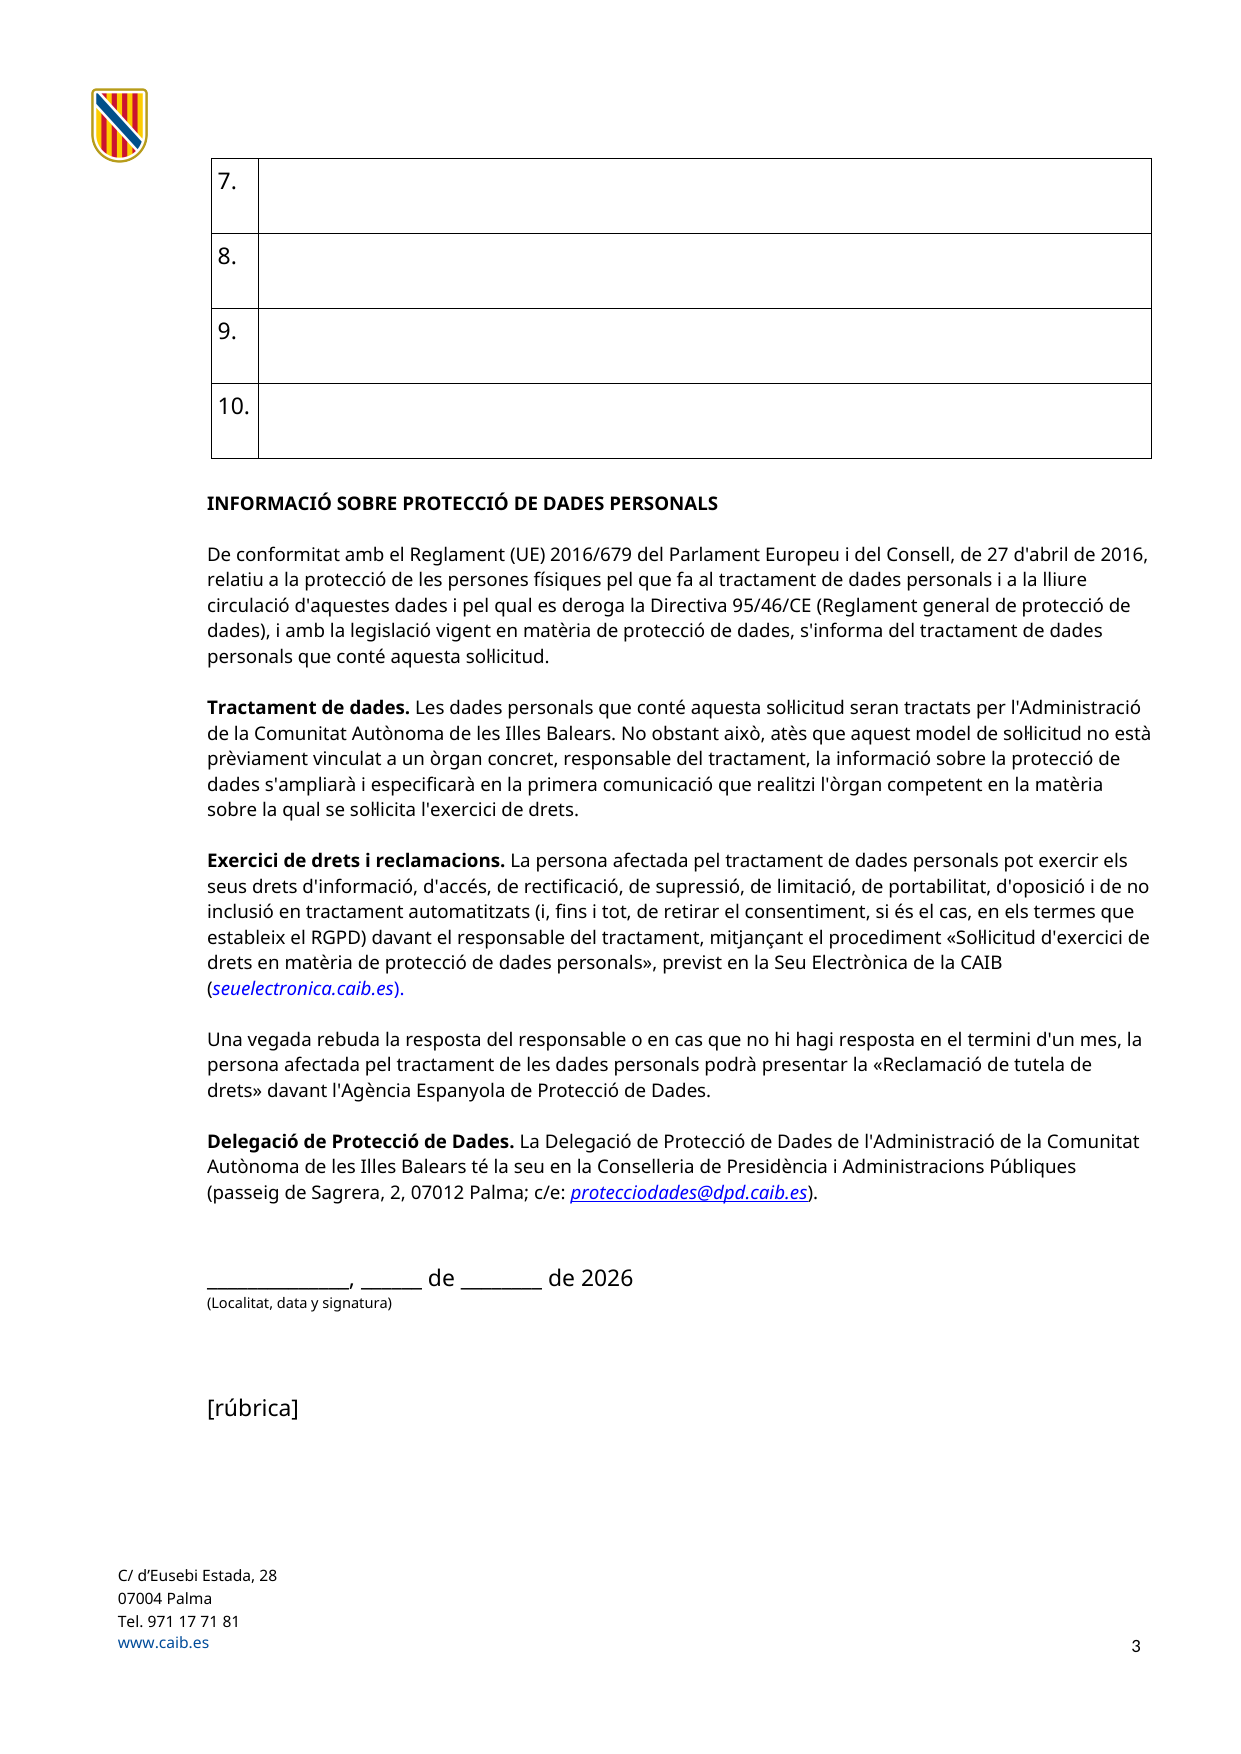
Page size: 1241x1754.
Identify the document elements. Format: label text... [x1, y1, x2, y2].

text (Localitat, data y signatura) [207, 1293, 1152, 1313]
table_cell [259, 384, 1151, 458]
text [rúbrica] [207, 1392, 1152, 1423]
text Una vegada rebuda la resposta del responsable o en cas que no hi hagi resposta en el termini d'un mes, la persona afectada pel tractament de les dades personals podrà presentar la «Reclamació de tutela de drets» davant l'Agència Espanyola de Protecció de Dades. [207, 1026, 1152, 1103]
picture [73, 60, 166, 191]
text De conformitat amb el Reglament (UE) 2016/679 del Parlament Europeu i del Consell, de 27 d'abril de 2016, relatiu a la protecció de les persones físiques pel que fa al tractament de dades personals i a la lliure circulació d'aquestes dades i pel qual es deroga la Directiva 95/46/CE (Reglament general de protecció de dades), i amb la legislació vigent en matèria de protecció de dades, s'informa del tractament de dades personals que conté aquesta sol·licitud. [207, 541, 1152, 669]
text Tractament de dades. Les dades personals que conté aquesta sol·licitud seran tractats per l'Administració de la Comunitat Autònoma de les Illes Balears. No obstant això, atès que aquest model de sol·licitud no està prèviament vinculat a un òrgan concret, responsable del tractament, la informació sobre la protecció de dades s'ampliarà i especificarà en la primera comunicació que realitzi l'òrgan competent en la matèria sobre la qual se sol·licita l'exercici de drets. [207, 694, 1152, 822]
text Delegació de Protecció de Dades. La Delegació de Protecció de Dades de l'Administració de la Comunitat Autònoma de les Illes Balears té la seu en la Conselleria de Presidència i Administracions Públiques (passeig de Sagrera, 2, 07012 Palma; c/e: protecciodades@dpd.caib.es). [207, 1128, 1152, 1205]
text INFORMACIÓ SOBRE PROTECCIÓ DE DADES PERSONALS [207, 490, 1152, 516]
table_cell 10. [212, 384, 258, 458]
table_cell 8. [212, 234, 258, 308]
table_cell [259, 309, 1151, 383]
table_cell [259, 234, 1151, 308]
table_cell 7. [212, 159, 258, 233]
text ______________, ______ de ________ de 2026 [207, 1262, 1152, 1293]
text Exercici de drets i reclamacions. La persona afectada pel tractament de dades personals pot exercir els seus drets d'informació, d'accés, de rectificació, de supressió, de limitació, de portabilitat, d'oposició i de no inclusió en tractament automatitzats (i, fins i tot, de retirar el consentiment, si és el cas, en els termes que estableix el RGPD) davant el responsable del tractament, mitjançant el procediment «Sol·licitud d'exercici de drets en matèria de protecció de dades personals», previst en la Seu Electrònica de la CAIB (seuelectronica.caib.es). [207, 847, 1152, 1001]
table_cell [259, 159, 1151, 233]
table_cell 9. [212, 309, 258, 383]
